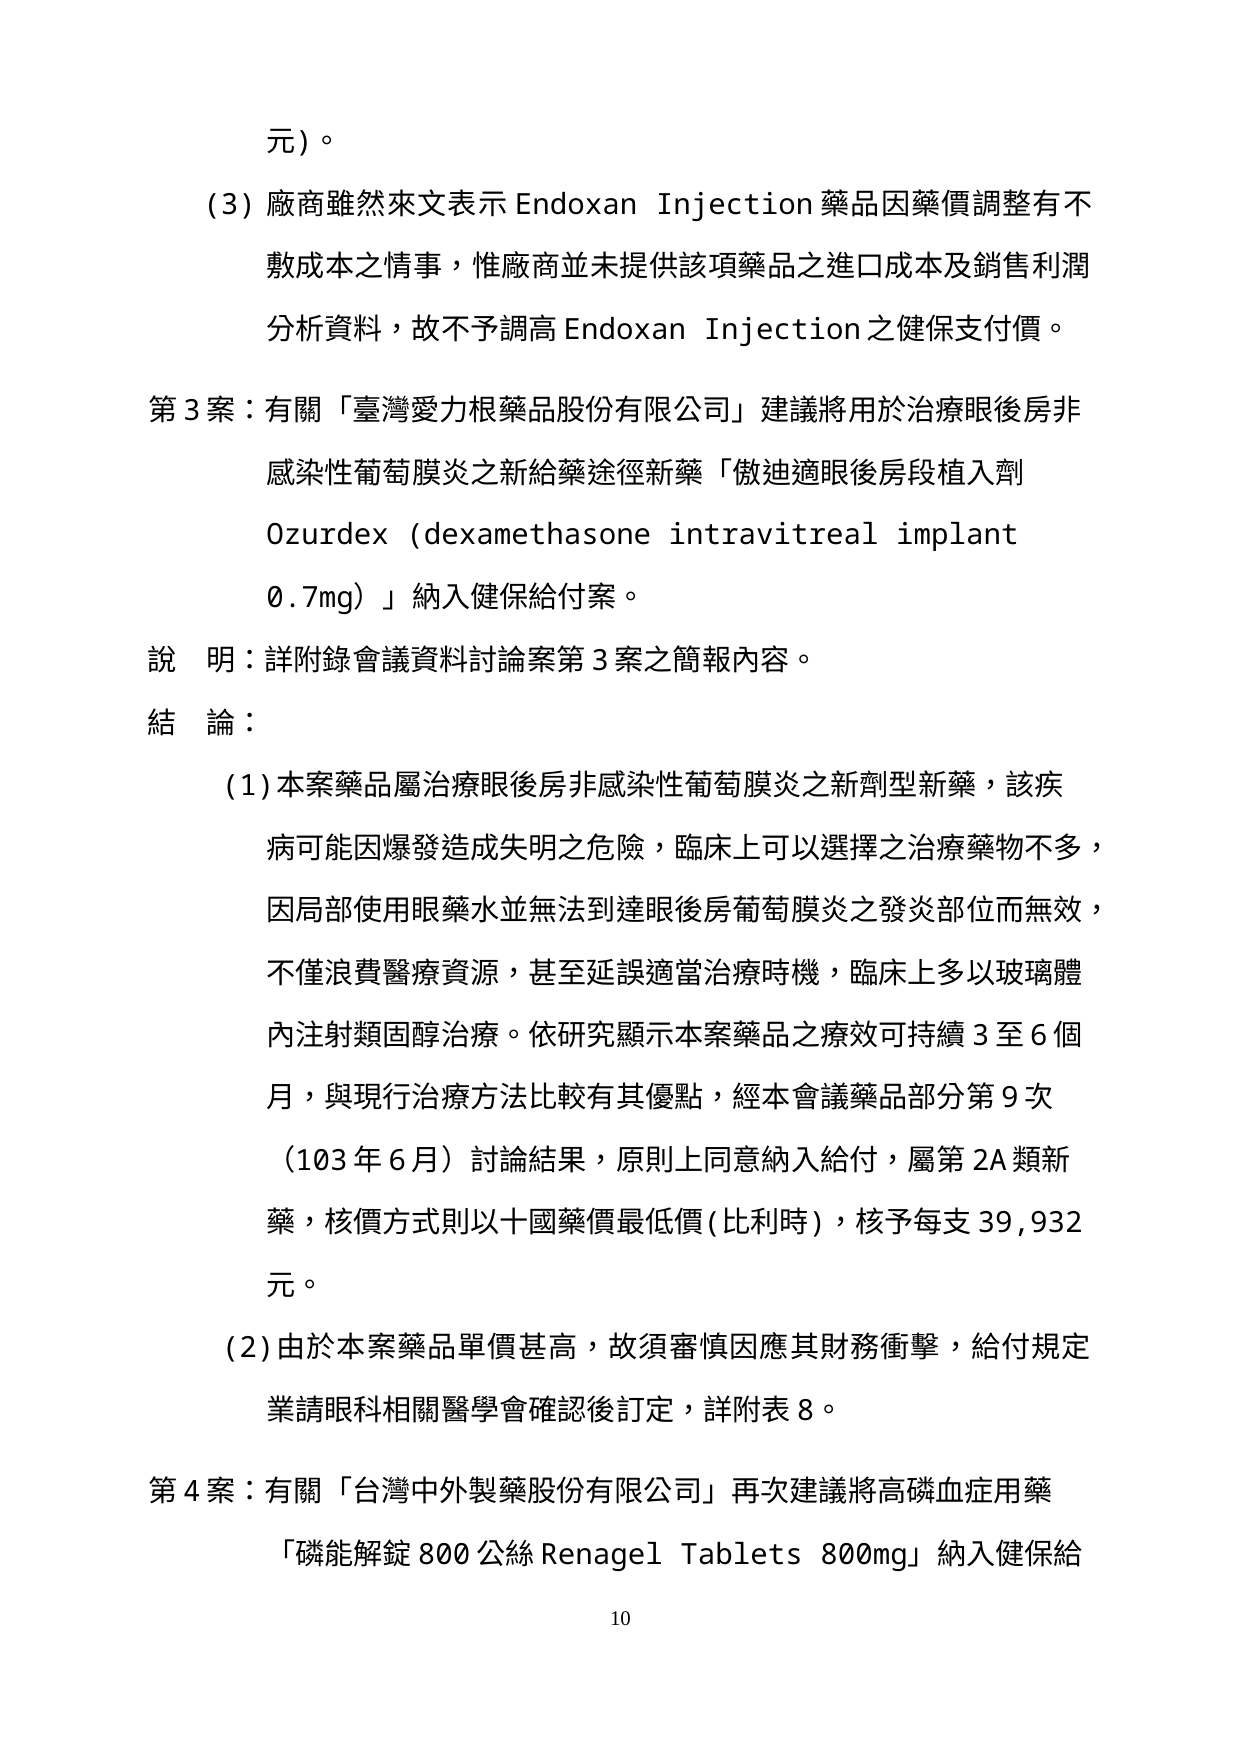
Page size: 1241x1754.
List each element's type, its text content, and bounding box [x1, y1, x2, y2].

list 廠商雖然來文表示Endoxan Injection藥品因藥價調整有不敷成本之情事，惟廠商並未提供該項藥品之進口成本及銷售利潤分析資料，故不予調高Endoxan Injection之健保支付價。 [203, 160, 1092, 347]
list 由於本案藥品單價甚高，故須審慎因應其財務衝擊，給付規定業請眼科相關醫學會確認後訂定，詳附表8。 [222, 1304, 1092, 1429]
text 第4案：有關「台灣中外製藥股份有限公司」再次建議將高磷血症用藥「磷能解錠800公絲Renagel Tablets 800mg」納入健保給 [148, 1447, 1092, 1572]
text 結 論： [148, 679, 1092, 741]
text 第3案：有關「臺灣愛力根藥品股份有限公司」建議將用於治療眼後房非感染性葡萄膜炎之新給藥途徑新藥「傲迪適眼後房段植入劑Ozurdex (dexamethasone intravitreal implant 0.7mg）」納入健保給付案。 [148, 366, 1092, 616]
list 本案藥品屬治療眼後房非感染性葡萄膜炎之新劑型新藥，該疾病可能因爆發造成失明之危險，臨床上可以選擇之治療藥物不多，因局部使用眼藥水並無法到達眼後房葡萄膜炎之發炎部位而無效，不僅浪費醫療資源，甚至延誤適當治療時機，臨床上多以玻璃體內注射類固醇治療。依研究顯示本案藥品之療效可持續3至6個月，與現行治療方法比較有其優點，經本會議藥品部分第9次（103年6月）討論結果，原則上同意納入給付，屬第2A類新藥，核價方式則以十國藥價最低價(比利時)，核予每支39,932元。 [222, 741, 1092, 1304]
text 說 明：詳附錄會議資料討論案第3案之簡報內容。 [148, 616, 1092, 679]
list 其中Endoxan Sugar-Coated Tablets (BC12601100)廠商有提供其藥品進口成本及銷售利潤分析資料，依所送資料之進口總成本合計每粒6.003元加計25%管銷費用，同意該藥品支付價由每粒5.9元調升為每粒7.5元(6.003元×1.25=7.5元)。 [203, 97, 1092, 160]
